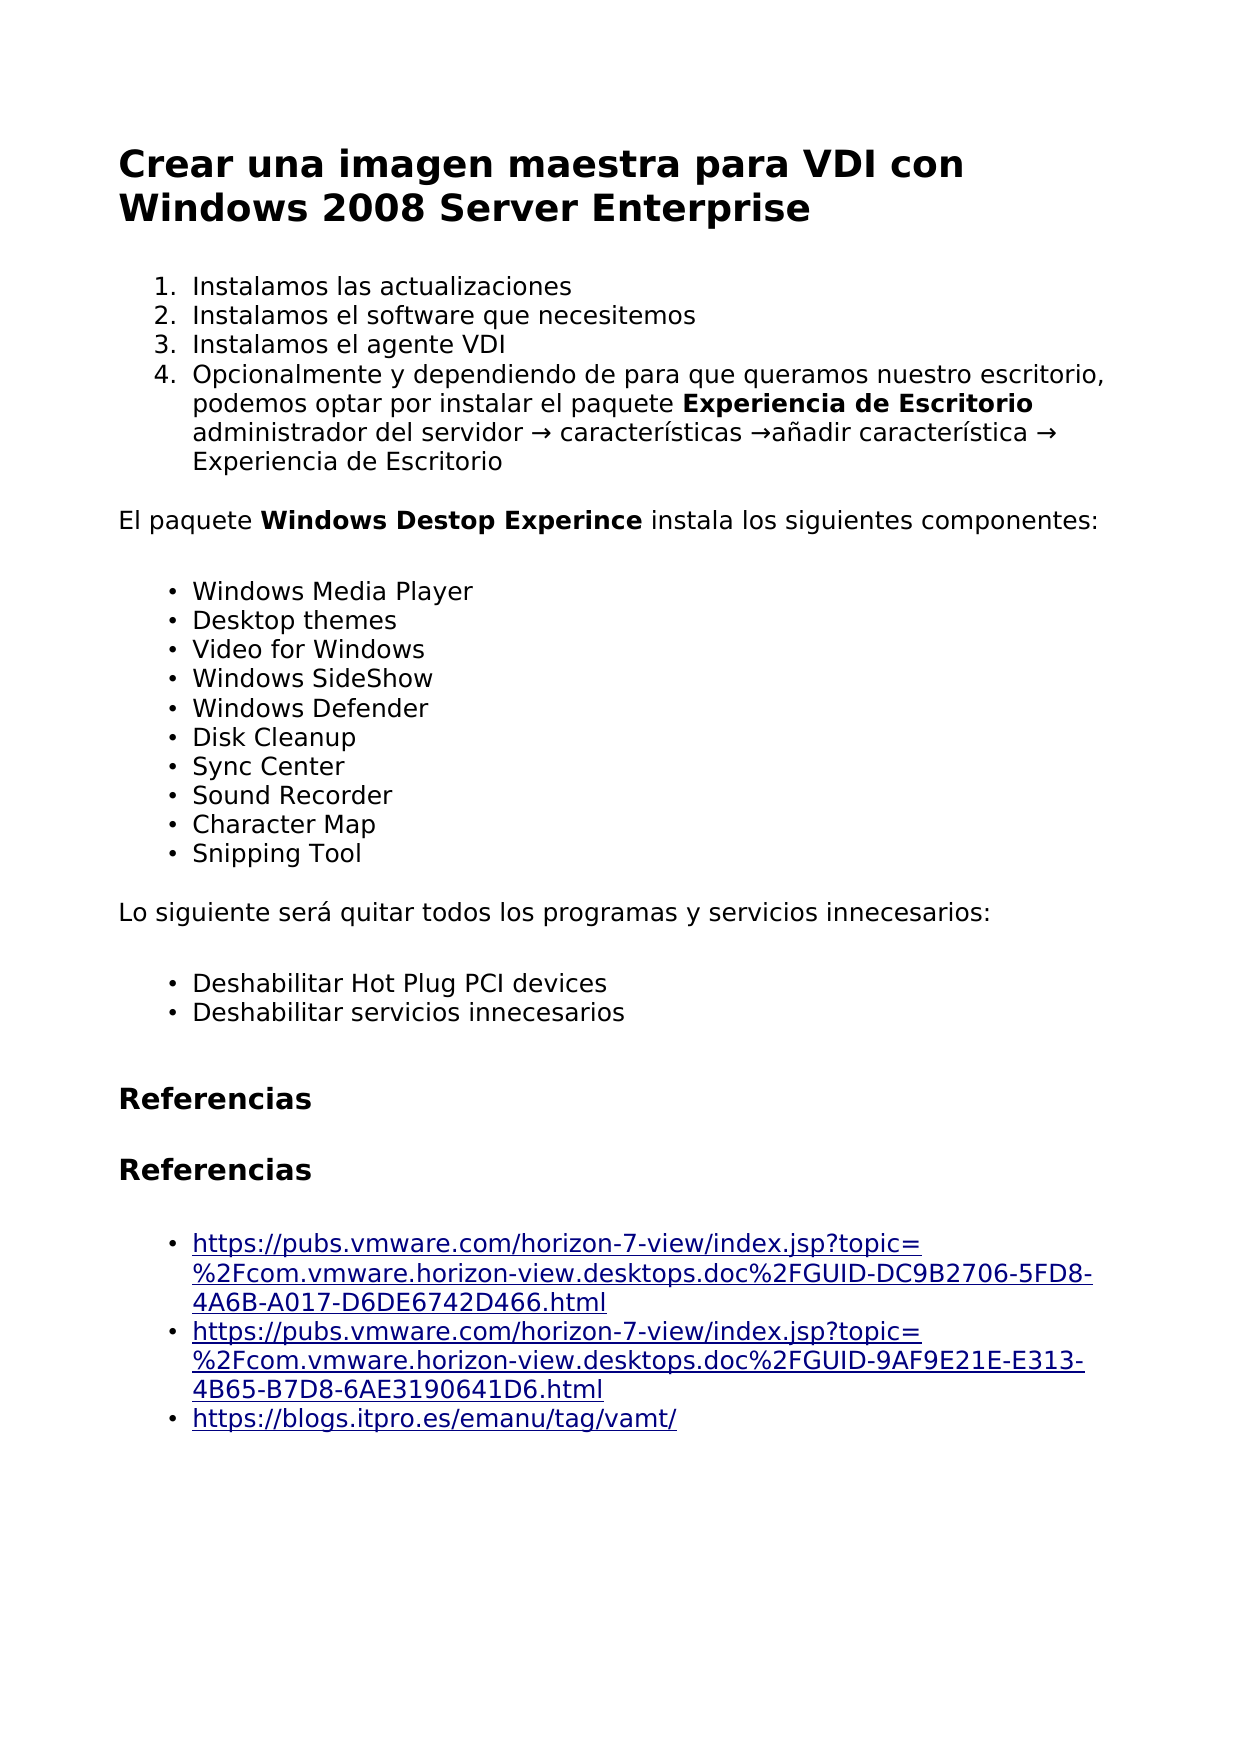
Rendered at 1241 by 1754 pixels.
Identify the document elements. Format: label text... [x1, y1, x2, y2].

list Windows Media Player [177, 577, 1122, 606]
list Opcionalmente y dependiendo de para que queramos nuestro escritorio, podemos optar por instalar el paquete Experiencia de Escritorio administrador del servidor → características →añadir característica → Experiencia de Escritorio [177, 360, 1122, 477]
list Snipping Tool [177, 840, 1122, 869]
list https://blogs.itpro.es/emanu/tag/vamt/ [177, 1405, 1122, 1434]
list Instalamos las actualizaciones [177, 272, 1122, 302]
subtitle Crear una imagen maestra para VDI con Windows 2008 Server Enterprise [118, 143, 1122, 230]
list Deshabilitar servicios innecesarios [177, 999, 1122, 1028]
list Deshabilitar Hot Plug PCI devices [177, 969, 1122, 999]
list Video for Windows [177, 636, 1122, 665]
list Sync Center [177, 752, 1122, 781]
list Desktop themes [177, 606, 1122, 636]
list Windows SideShow [177, 665, 1122, 694]
list Instalamos el agente VDI [177, 331, 1122, 360]
list Windows Defender [177, 694, 1122, 723]
list Disk Cleanup [177, 723, 1122, 752]
list Character Map [177, 811, 1122, 840]
text Lo siguiente será quitar todos los programas y servicios innecesarios: [118, 898, 1122, 927]
list Sound Recorder [177, 781, 1122, 811]
text El paquete Windows Destop Experince instala los siguientes componentes: [118, 506, 1122, 535]
subtitle Referencias [118, 1154, 1122, 1188]
list Instalamos el software que necesitemos [177, 302, 1122, 331]
list https://pubs.vmware.com/horizon-7-view/index.jsp?topic=%2Fcom.vmware.horizon-view.desktops.doc%2FGUID-9AF9E21E-E313-4B65-B7D8-6AE3190641D6.html [177, 1317, 1122, 1405]
subtitle Referencias [118, 1082, 1122, 1116]
list https://pubs.vmware.com/horizon-7-view/index.jsp?topic=%2Fcom.vmware.horizon-view.desktops.doc%2FGUID-DC9B2706-5FD8-4A6B-A017-D6DE6742D466.html [177, 1230, 1122, 1317]
